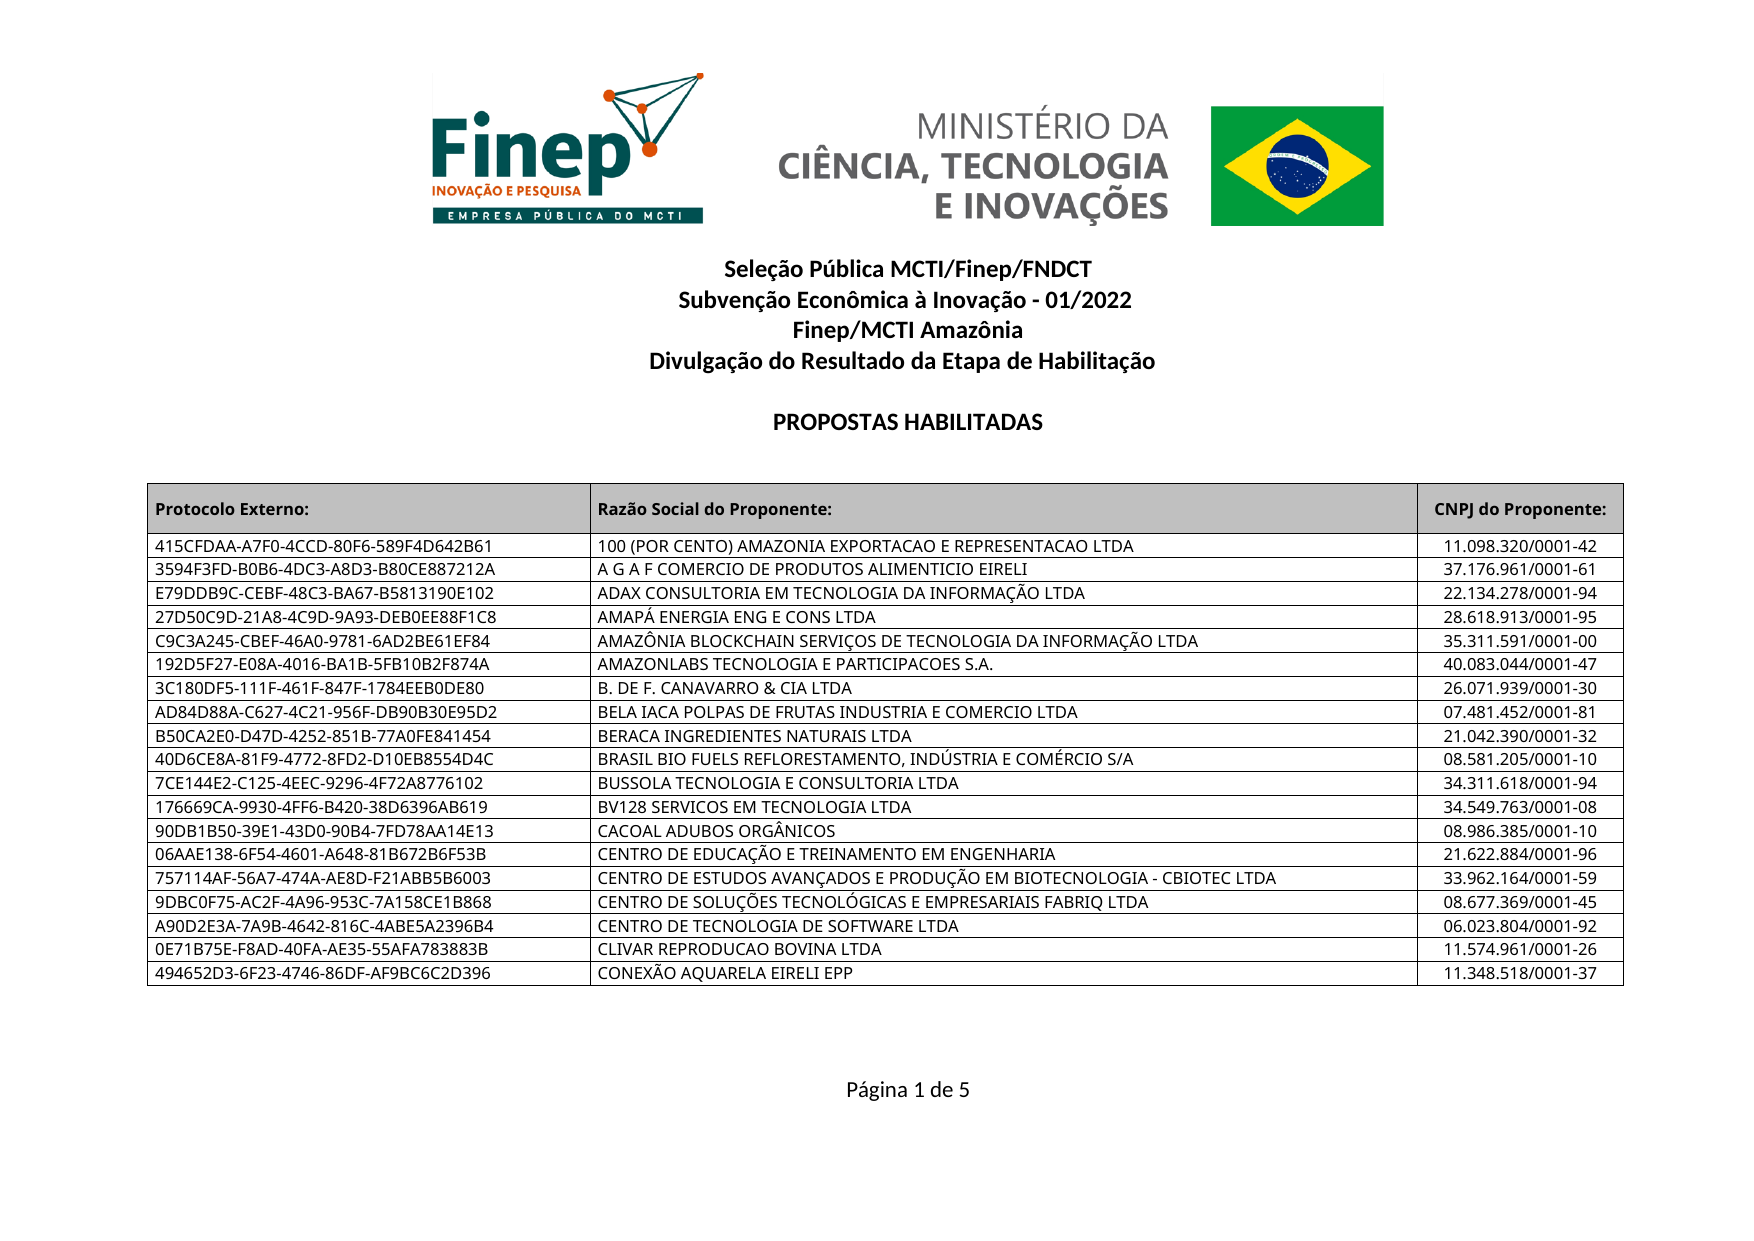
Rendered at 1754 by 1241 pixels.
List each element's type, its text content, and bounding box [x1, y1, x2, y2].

table_cell 26.071.939/0001-30 [1418, 677, 1623, 699]
table_cell A G A F COMERCIO DE PRODUTOS ALIMENTICIO EIRELI [591, 558, 1417, 581]
table_cell 176669CA-9930-4FF6-B420-38D6396AB619 [148, 796, 590, 818]
table_cell A90D2E3A-7A9B-4642-816C-4ABE5A2396B4 [148, 914, 590, 937]
table_cell 28.618.913/0001-95 [1418, 606, 1623, 628]
table_cell 11.574.961/0001-26 [1418, 938, 1623, 961]
table_cell AD84D88A-C627-4C21-956F-DB90B30E95D2 [148, 701, 590, 723]
table_cell B50CA2E0-D47D-4252-851B-77A0FE841454 [148, 724, 590, 747]
table_cell 34.311.618/0001-94 [1418, 772, 1623, 794]
table_cell 08.677.369/0001-45 [1418, 891, 1623, 913]
table_header Protocolo Externo: [148, 484, 590, 533]
table_cell AMAPÁ ENERGIA ENG E CONS LTDA [591, 606, 1417, 628]
table_cell 7CE144E2-C125-4EEC-9296-4F72A8776102 [148, 772, 590, 794]
table_cell 757114AF-56A7-474A-AE8D-F21ABB5B6003 [148, 867, 590, 889]
table_cell AMAZONLABS TECNOLOGIA E PARTICIPACOES S.A. [591, 653, 1417, 676]
table_cell 06AAE138-6F54-4601-A648-81B672B6F53B [148, 843, 590, 866]
table_cell BRASIL BIO FUELS REFLORESTAMENTO, INDÚSTRIA E COMÉRCIO S/A [591, 748, 1417, 771]
table_cell 3C180DF5-111F-461F-847F-1784EEB0DE80 [148, 677, 590, 699]
table_cell 9DBC0F75-AC2F-4A96-953C-7A158CE1B868 [148, 891, 590, 913]
table_cell 40.083.044/0001-47 [1418, 653, 1623, 676]
table_cell 0E71B75E-F8AD-40FA-AE35-55AFA783883B [148, 938, 590, 961]
table_cell 90DB1B50-39E1-43D0-90B4-7FD78AA14E13 [148, 819, 590, 842]
table_cell 100 (POR CENTO) AMAZONIA EXPORTACAO E REPRESENTACAO LTDA [591, 534, 1417, 557]
table_cell BV128 SERVICOS EM TECNOLOGIA LTDA [591, 796, 1417, 818]
table_header CNPJ do Proponente: [1418, 484, 1623, 533]
table_cell 40D6CE8A-81F9-4772-8FD2-D10EB8554D4C [148, 748, 590, 771]
table_cell 35.311.591/0001-00 [1418, 629, 1623, 652]
table_cell 21.042.390/0001-32 [1418, 724, 1623, 747]
table_cell BELA IACA POLPAS DE FRUTAS INDUSTRIA E COMERCIO LTDA [591, 701, 1417, 723]
table_cell AMAZÔNIA BLOCKCHAIN SERVIÇOS DE TECNOLOGIA DA INFORMAÇÃO LTDA [591, 629, 1417, 652]
table_cell 33.962.164/0001-59 [1418, 867, 1623, 889]
table_cell 27D50C9D-21A8-4C9D-9A93-DEB0EE88F1C8 [148, 606, 590, 628]
table_cell C9C3A245-CBEF-46A0-9781-6AD2BE61EF84 [148, 629, 590, 652]
table_cell 08.986.385/0001-10 [1418, 819, 1623, 842]
table_cell 07.481.452/0001-81 [1418, 701, 1623, 723]
table_cell 21.622.884/0001-96 [1418, 843, 1623, 866]
table_cell BUSSOLA TECNOLOGIA E CONSULTORIA LTDA [591, 772, 1417, 794]
table_cell E79DDB9C-CEBF-48C3-BA67-B5813190E102 [148, 582, 590, 604]
table_cell 11.098.320/0001-42 [1418, 534, 1623, 557]
table_cell 06.023.804/0001-92 [1418, 914, 1623, 937]
table_cell 415CFDAA-A7F0-4CCD-80F6-589F4D642B61 [148, 534, 590, 557]
table_cell 37.176.961/0001-61 [1418, 558, 1623, 581]
table_cell B. DE F. CANAVARRO & CIA LTDA [591, 677, 1417, 699]
table_cell ADAX CONSULTORIA EM TECNOLOGIA DA INFORMAÇÃO LTDA [591, 582, 1417, 604]
table_cell 3594F3FD-B0B6-4DC3-A8D3-B80CE887212A [148, 558, 590, 581]
table_cell 34.549.763/0001-08 [1418, 796, 1623, 818]
table_cell CLIVAR REPRODUCAO BOVINA LTDA [591, 938, 1417, 961]
table_cell 22.134.278/0001-94 [1418, 582, 1623, 604]
table_cell CENTRO DE EDUCAÇÃO E TREINAMENTO EM ENGENHARIA [591, 843, 1417, 866]
table_cell CONEXÃO AQUARELA EIRELI EPP [591, 962, 1417, 984]
table_cell 11.348.518/0001-37 [1418, 962, 1623, 984]
table_cell BERACA INGREDIENTES NATURAIS LTDA [591, 724, 1417, 747]
table_cell CENTRO DE ESTUDOS AVANÇADOS E PRODUÇÃO EM BIOTECNOLOGIA - CBIOTEC LTDA [591, 867, 1417, 889]
table_cell 08.581.205/0001-10 [1418, 748, 1623, 771]
table_cell CENTRO DE TECNOLOGIA DE SOFTWARE LTDA [591, 914, 1417, 937]
table_cell CENTRO DE SOLUÇÕES TECNOLÓGICAS E EMPRESARIAIS FABRIQ LTDA [591, 891, 1417, 913]
table_cell CACOAL ADUBOS ORGÂNICOS [591, 819, 1417, 842]
table_cell 192D5F27-E08A-4016-BA1B-5FB10B2F874A [148, 653, 590, 676]
table_header Razão Social do Proponente: [591, 484, 1417, 533]
table_cell 494652D3-6F23-4746-86DF-AF9BC6C2D396 [148, 962, 590, 984]
